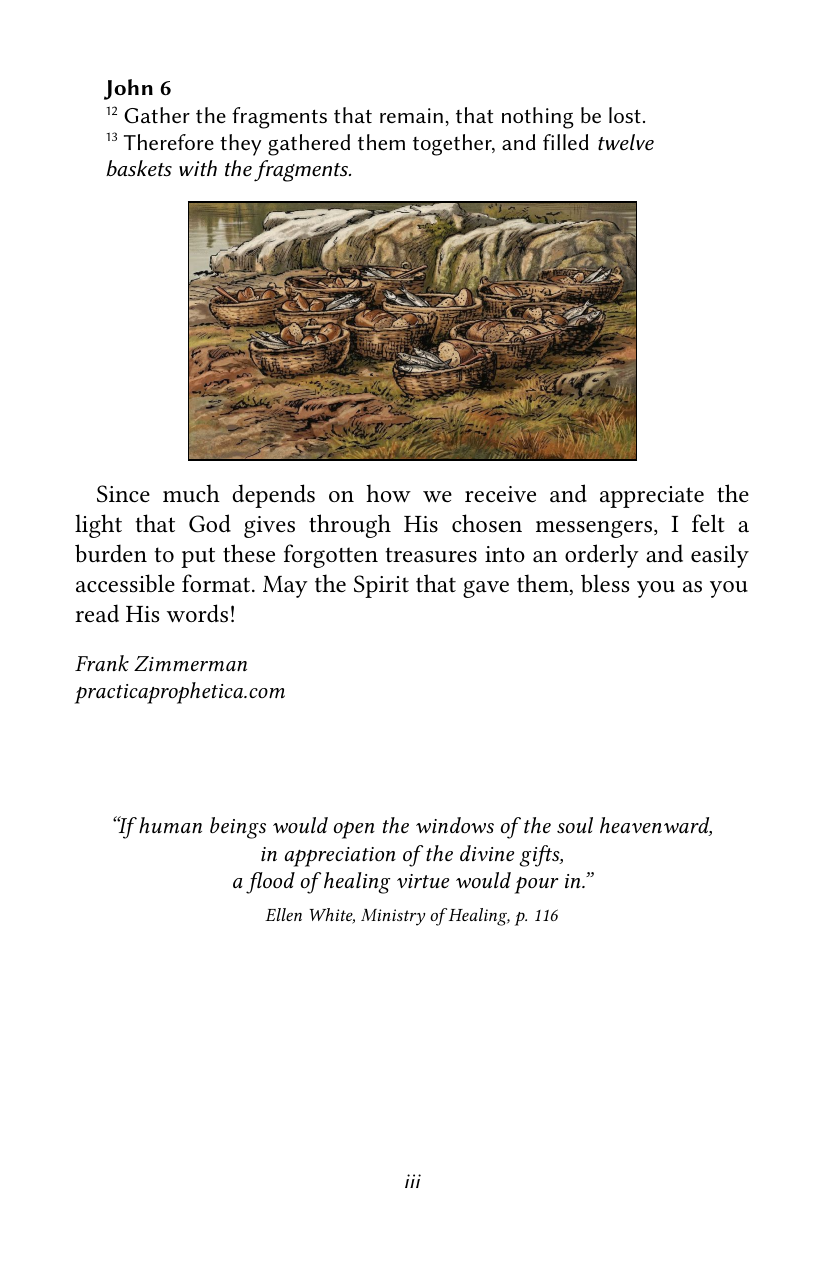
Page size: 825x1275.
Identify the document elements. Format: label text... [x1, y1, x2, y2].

text Ellen White, Ministry of Healing, p. 116 [105, 904, 720, 926]
text a flood of healing virtue would pour in.” [105, 868, 720, 894]
text practicaprophetica.com [75, 678, 750, 704]
text 12 Gather the fragments that remain, that nothing be lost. [105, 103, 720, 129]
text in appreciation of the divine gifts, [105, 841, 720, 867]
text “If human beings would open the windows of the soul heavenward, [105, 813, 720, 839]
picture [189, 203, 636, 459]
text 13 Therefore they gathered them together, and filled twelve baskets with the fragments. [105, 129, 720, 182]
text Frank Zimmerman [75, 651, 750, 677]
text Since much depends on how we receive and appreciate the light that God gives through His chosen messengers, I felt a burden to put these forgotten treasures into an orderly and easily accessible format. May the Spirit that gave them, bless you as you read His words! [75, 198, 750, 628]
text John 6 [105, 75, 750, 101]
